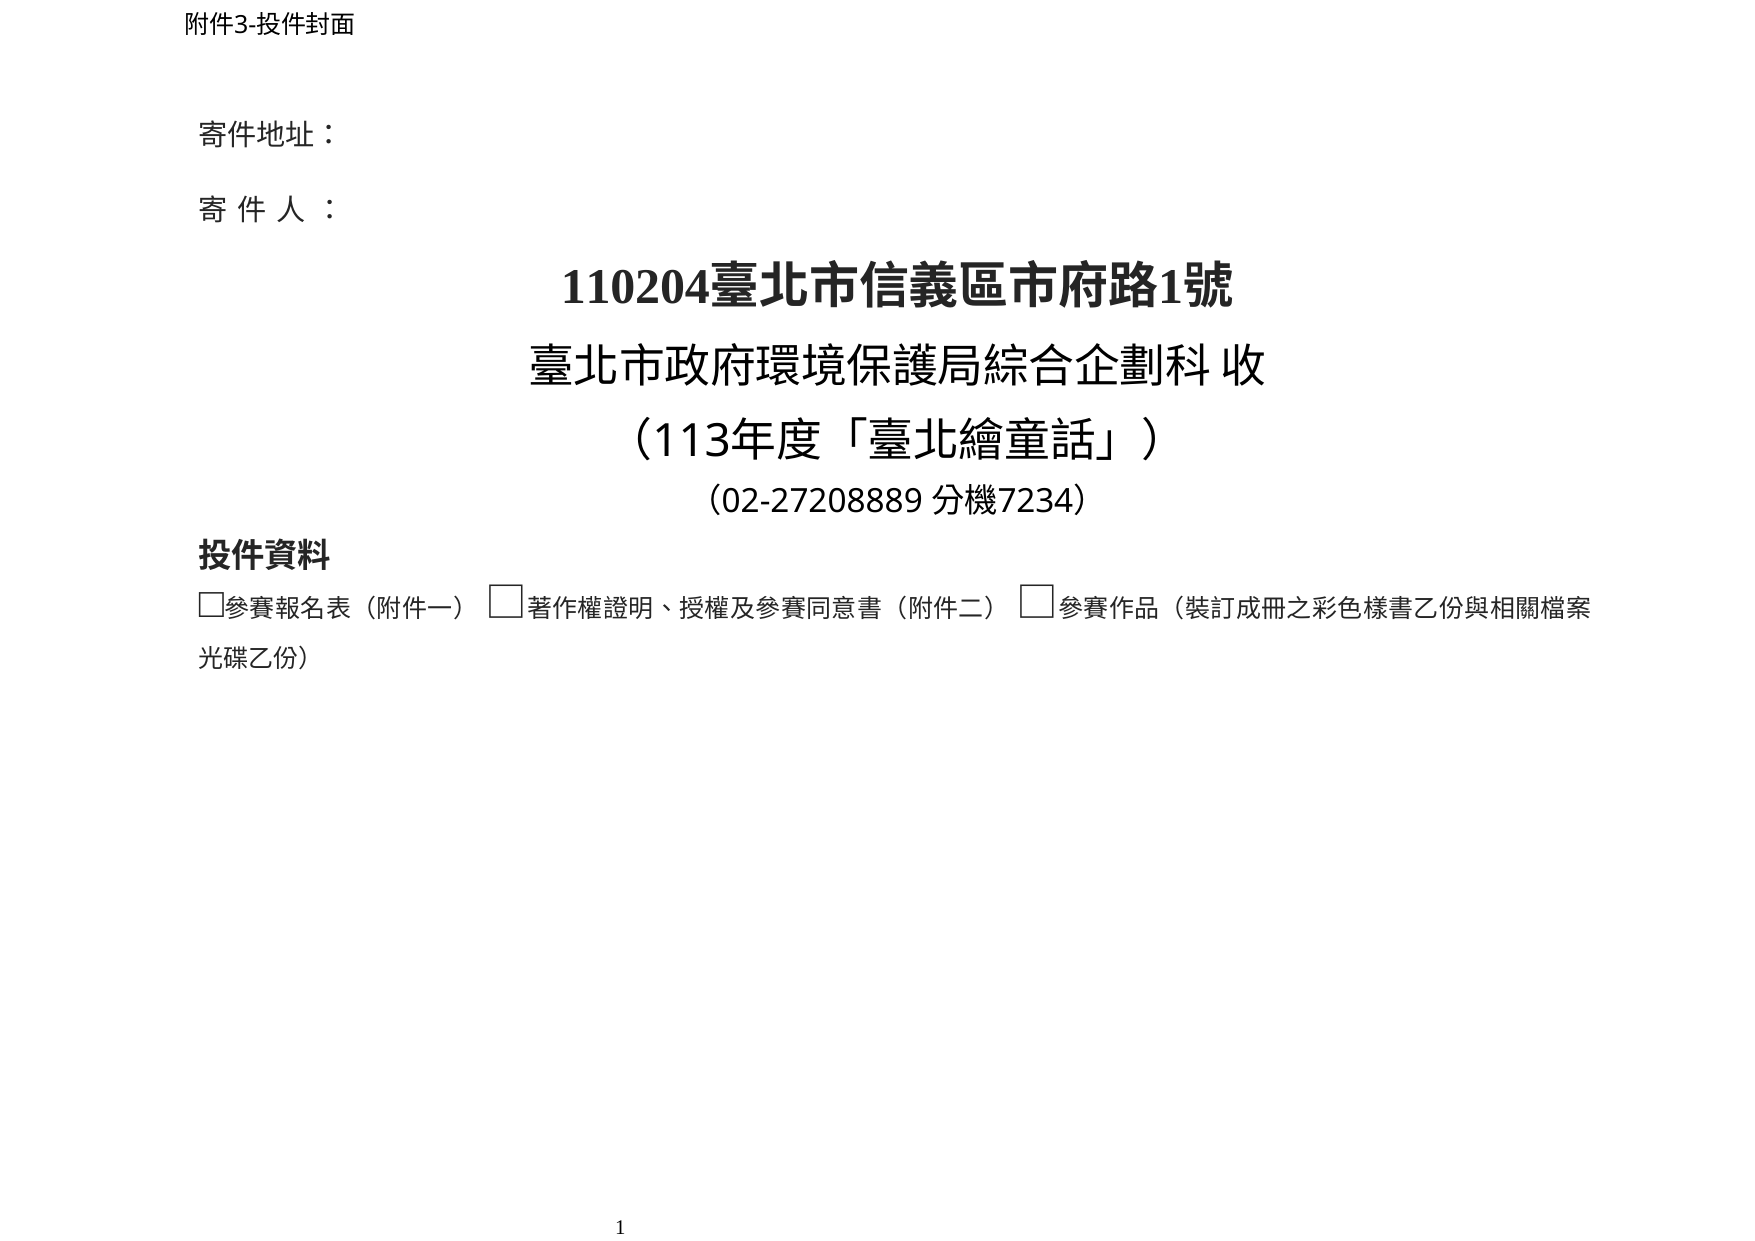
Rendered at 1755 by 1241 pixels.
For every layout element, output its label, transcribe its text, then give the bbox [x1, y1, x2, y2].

table_header 附件3-投件封面 寄件地址： [188, 0, 1603, 160]
table_cell 寄件人： [188, 160, 1603, 236]
table_cell 投件資料 □參賽報名表（附件一） □著作權證明、授權及參賽同意書（附件二） □參賽作品（裝訂成冊之彩色樣書乙份與相關檔案光碟乙份） [188, 523, 1603, 677]
table_cell 110204臺北市信義區市府路1號 臺北市政府環境保護局綜合企劃科 收 （113年度「臺北繪童話」） （02-27208889 分機7234） [188, 236, 1603, 523]
